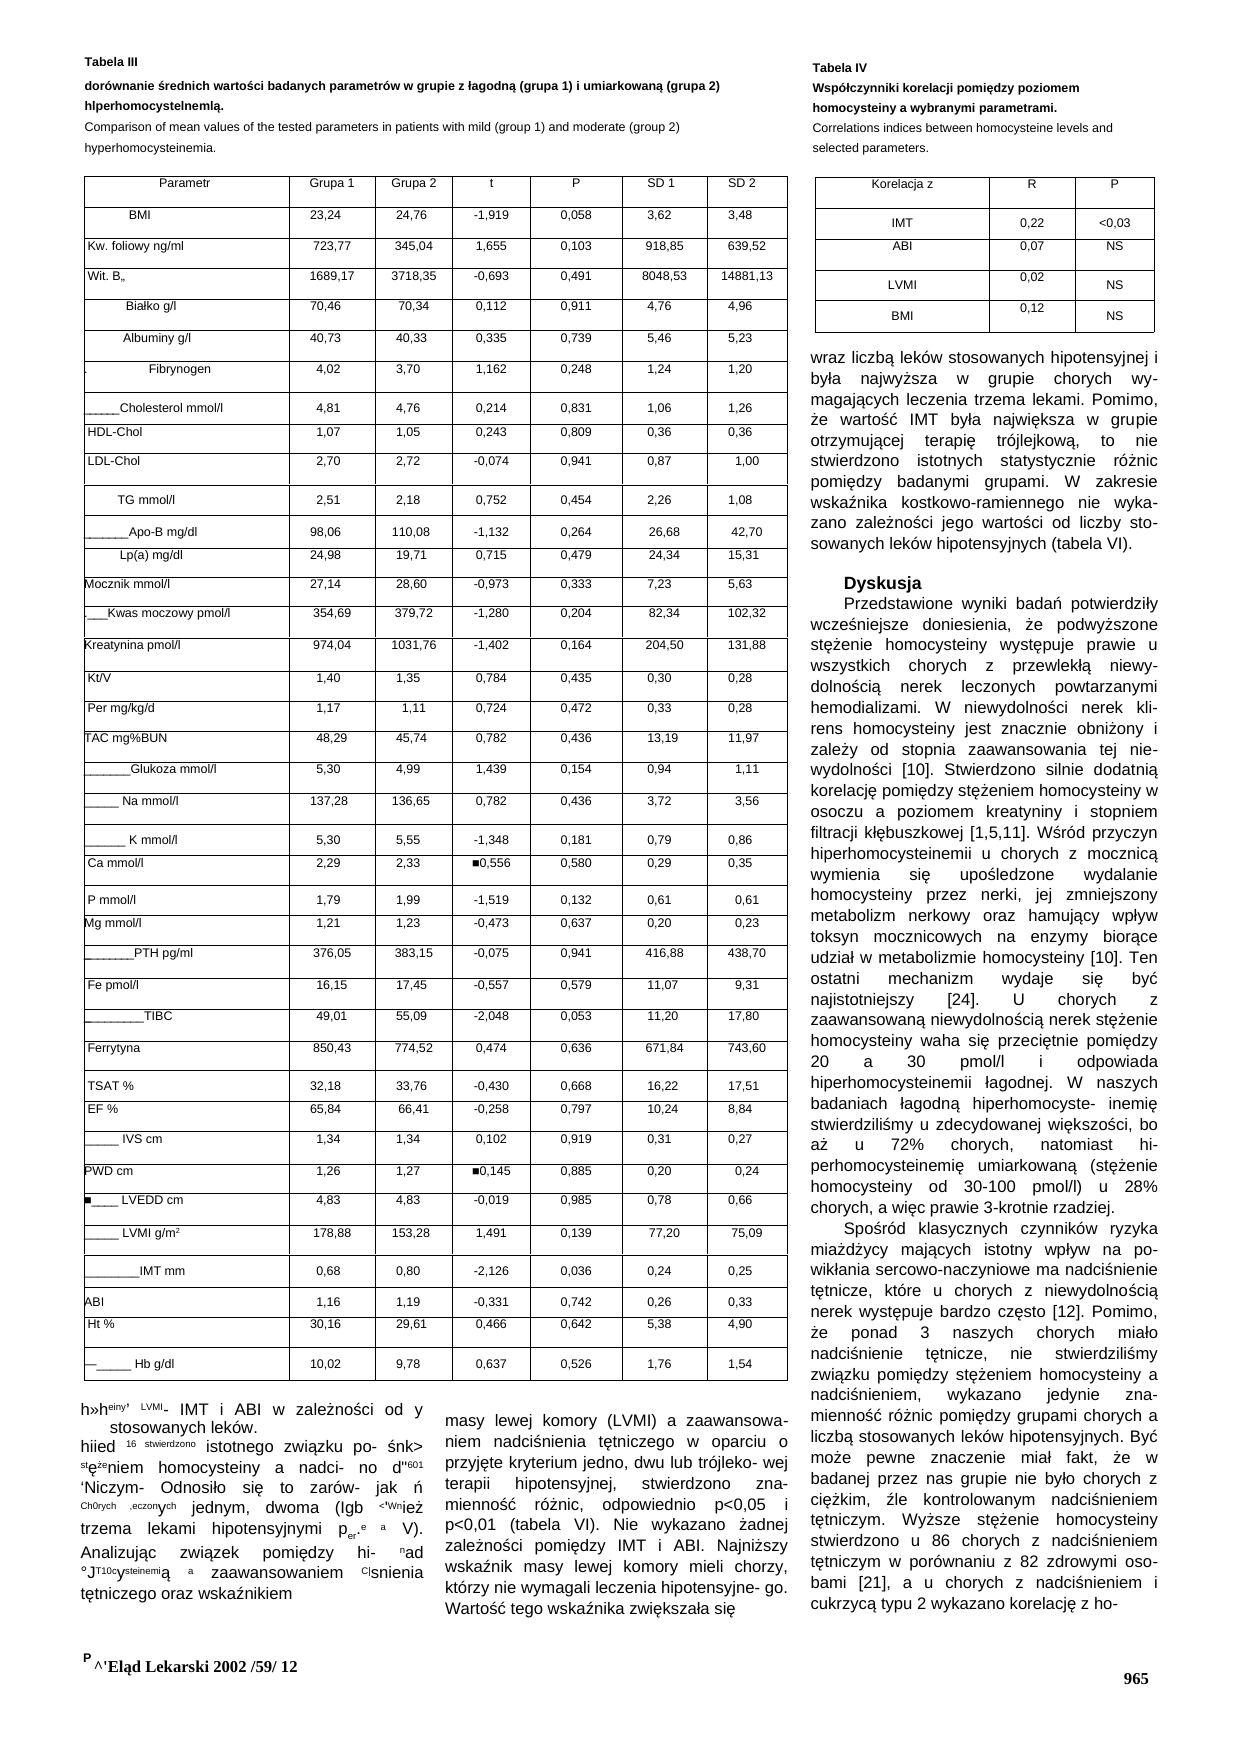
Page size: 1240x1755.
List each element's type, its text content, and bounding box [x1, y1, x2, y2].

table_cell 0,36 [708, 425, 787, 453]
table_cell 1,162 [453, 362, 530, 392]
table_cell 4,81 [290, 393, 375, 424]
table_cell 1,07 [290, 425, 375, 453]
table_cell 70,46 [290, 300, 375, 330]
table_cell 65,84 [290, 1102, 375, 1131]
table_cell 3,72 [623, 794, 707, 824]
table_cell 1,99 [376, 886, 452, 915]
text P [83, 1651, 94, 1665]
table_cell 1,26 [708, 393, 787, 424]
table_cell 918,85 [623, 239, 707, 268]
table_cell -0,074 [453, 454, 530, 484]
table_cell NS [1076, 240, 1154, 270]
table_cell 0,941 [531, 454, 622, 484]
table_cell 0,102 [453, 1132, 530, 1164]
table_cell 0,30 [623, 672, 707, 701]
table_cell 639,52 [708, 239, 787, 268]
table_cell 0,752 [453, 486, 530, 515]
table_cell 2,29 [290, 856, 375, 885]
table_cell 0,036 [531, 1256, 622, 1287]
table_cell NS [1076, 271, 1154, 300]
table_cell ■0,556 [453, 856, 530, 885]
table_cell Białko g/l [85, 300, 289, 330]
table_cell 850,43 [290, 1042, 375, 1070]
table_cell ________IMT mm [85, 1256, 289, 1287]
table_cell 0,724 [453, 702, 530, 731]
table_cell 0,782 [453, 732, 530, 762]
table_cell 30,16 [290, 1318, 375, 1347]
text Tabela III [84, 55, 790, 69]
table_cell LVMI [816, 271, 989, 300]
table_cell 0,103 [531, 239, 622, 268]
table_cell -1,402 [453, 639, 530, 671]
table_cell 974,04 [290, 639, 375, 671]
table_cell Cholesterol mmol/l [85, 393, 289, 424]
text Tabela IV [812, 61, 1156, 75]
table_cell 1,21 [290, 916, 375, 945]
table_cell 2,51 [290, 486, 375, 515]
table_cell 23,24 [290, 208, 375, 238]
table_cell 0,831 [531, 393, 622, 424]
table_cell 4,76 [623, 300, 707, 330]
table_cell 0,33 [623, 702, 707, 731]
table_cell 0,782 [453, 794, 530, 824]
table_cell _____ LVMI g/m2 [85, 1226, 289, 1254]
table_cell 0,472 [531, 702, 622, 731]
table_cell Kt/V [85, 672, 289, 701]
table_cell 0,86 [708, 825, 787, 855]
table_cell 0,28 [708, 702, 787, 731]
table_header P [1076, 178, 1154, 208]
table_cell 0,33 [708, 1288, 787, 1317]
table_cell 0,20 [623, 1165, 707, 1193]
table_cell TG mmol/l [85, 486, 289, 515]
table_cell 82,34 [623, 607, 707, 637]
text Dyskusja [810, 573, 1158, 593]
table_cell 3,70 [376, 362, 452, 392]
table_cell 19,71 [376, 549, 452, 577]
table_cell 743,60 [708, 1042, 787, 1070]
table_cell 0,526 [531, 1348, 622, 1380]
table_cell -0,973 [453, 578, 530, 606]
table_cell 131,88 [708, 639, 787, 671]
table_cell 0,139 [531, 1226, 622, 1254]
text Współczynniki korelacji pomiędzy poziomem homocysteiny a wybranymi parametrami. [812, 81, 1156, 115]
table_cell ABI [816, 240, 989, 270]
table_cell EF % [85, 1102, 289, 1131]
table_cell 0,579 [531, 979, 622, 1009]
table_cell 1,54 [708, 1348, 787, 1380]
table_cell 11,97 [708, 732, 787, 762]
table_cell -0,473 [453, 916, 530, 945]
table_cell 1,439 [453, 763, 530, 793]
table_cell 345,04 [376, 239, 452, 268]
table_cell 0,132 [531, 886, 622, 915]
table_cell ABI [85, 1288, 289, 1317]
table_cell IMT [816, 209, 989, 239]
table_header R [990, 178, 1075, 208]
table_cell . Kwas moczowy pmol/l [85, 607, 289, 637]
table_cell 0,436 [531, 732, 622, 762]
table_cell 40,33 [376, 331, 452, 361]
table_cell 0,911 [531, 300, 622, 330]
table_cell 42,70 [708, 516, 787, 548]
table_cell 0,24 [708, 1165, 787, 1193]
table_cell 136,65 [376, 794, 452, 824]
table_cell 98,06 [290, 516, 375, 548]
table_cell 0,204 [531, 607, 622, 637]
table_cell . Fibrynogen [85, 362, 289, 392]
table_cell _____ IVS cm [85, 1132, 289, 1164]
table_cell Apo-B mg/dl [85, 516, 289, 548]
table_cell 7,23 [623, 578, 707, 606]
table_cell 40,73 [290, 331, 375, 361]
table_cell 1,26 [290, 1165, 375, 1193]
table_cell 1,35 [376, 672, 452, 701]
text wraz liczbą leków stosowanych hipotensyj­nej i była najwyższa w grupie chorych wy­magających leczenia trzema lekami. Pomi­mo, że wartość IMT była największa w gru­pie otrzymującej terapię trójlejkową, to nie stwierdzono istotnych statystycznie różnic pomiędzy badanymi grupami. W zakresie wskaźnika kostkowo-ramiennego nie wyka­zano zależności jego wartości od liczby sto­sowanych leków hipotensyjnych (tabela VI). [810, 348, 1158, 553]
table_cell 8048,53 [623, 269, 707, 299]
table_cell 0,29 [623, 856, 707, 885]
table_cell 0,809 [531, 425, 622, 453]
table_cell 5,23 [708, 331, 787, 361]
table_cell 0,35 [708, 856, 787, 885]
table_cell TAC mg%BUN [85, 732, 289, 762]
table_cell PWD cm [85, 1165, 289, 1193]
table_cell 383,15 [376, 946, 452, 978]
table_cell BMI [85, 208, 289, 238]
table_cell -1,519 [453, 886, 530, 915]
table_cell 723,77 [290, 239, 375, 268]
table_cell Ferrytyna [85, 1042, 289, 1070]
table_cell Ht % [85, 1318, 289, 1347]
table_cell 379,72 [376, 607, 452, 637]
table_cell 24,34 [623, 549, 707, 577]
table_cell 17,45 [376, 979, 452, 1009]
table_cell 0,491 [531, 269, 622, 299]
table_cell 0,642 [531, 1318, 622, 1347]
table_cell 2,70 [290, 454, 375, 484]
table_cell 1,11 [708, 763, 787, 793]
table_cell 11,07 [623, 979, 707, 1009]
table_cell 0,797 [531, 1102, 622, 1131]
table_header SD 2 [708, 177, 787, 207]
table_cell 0,466 [453, 1318, 530, 1347]
table_cell 5,30 [290, 763, 375, 793]
table_cell 0,636 [531, 1042, 622, 1070]
table_cell ______ K mmol/l [85, 825, 289, 855]
table_cell 774,52 [376, 1042, 452, 1070]
table_cell 0,637 [453, 1348, 530, 1380]
table_cell 32,18 [290, 1071, 375, 1101]
table_cell 1689,17 [290, 269, 375, 299]
table_cell 16,15 [290, 979, 375, 1009]
table_cell 4,02 [290, 362, 375, 392]
table_cell 0,28 [708, 672, 787, 701]
table_cell 0,435 [531, 672, 622, 701]
table_cell 1,24 [623, 362, 707, 392]
table_cell 15,31 [708, 549, 787, 577]
table_cell 5,46 [623, 331, 707, 361]
table_cell 0,264 [531, 516, 622, 548]
table_cell NS [1076, 301, 1154, 332]
table_cell 26,68 [623, 516, 707, 548]
table_cell Per mg/kg/d [85, 702, 289, 731]
text hiied 16 stwierdzono istotnego związku po- śnk> stężeniem homocysteiny a nadci- no d"601 ‘Niczym- Odnosiło się to zarów- jak ń Ch0rych ,eczonych jednym, dwoma (Igb <'Wnież trzema lekami hipotensyjnymi per.e a V). Analizując związek pomiędzy hi- nad °JT10cysteinemią a zaawansowaniem C|snienia tętniczego oraz wskaźnikiem [80, 1437, 423, 1603]
table_cell 3,62 [623, 208, 707, 238]
table_cell HDL-Chol [85, 425, 289, 453]
table_cell 0,36 [623, 425, 707, 453]
text Spośród klasycznych czynników ryzyka miażdżycy mających istotny wpływ na po­wikłania sercowo-naczyniowe ma nadciśnie­nie tętnicze, które u chorych z niewydolno­ścią nerek występuje bardzo często [12]. Pomimo, że ponad 3 naszych chorych mia­ło nadciśnienie tętnicze, nie stwierdziliśmy związku pomiędzy stężeniem homocysteiny a nadciśnieniem, wykazano jedynie zna- mienność różnic pomiędzy grupami chorych a liczbą stosowanych leków hipotensyjnych. Być może pewne znaczenie miał fakt, że w badanej przez nas grupie nie było chorych z ciężkim, źle kontrolowanym nadciśnieniem tętniczym. Wyższe stężenie homocysteiny stwierdzono u 86 chorych z nadciśnieniem tętniczym w porównaniu z 82 zdrowymi oso­bami [21], a u chorych z nadciśnieniem i cukrzycą typu 2 wykazano korelację z ho- [810, 1218, 1158, 1613]
table_cell 178,88 [290, 1226, 375, 1254]
table_cell 1,20 [708, 362, 787, 392]
table_cell 1,34 [376, 1132, 452, 1164]
table_cell 102,32 [708, 607, 787, 637]
table_cell 2,18 [376, 486, 452, 515]
table_cell 438,70 [708, 946, 787, 978]
table_cell 0,94 [623, 763, 707, 793]
table_cell 0,79 [623, 825, 707, 855]
table_cell 0,07 [990, 240, 1075, 270]
table_cell 0,335 [453, 331, 530, 361]
table_cell 0,02 [990, 271, 1075, 300]
table_cell -2,048 [453, 1010, 530, 1041]
table_cell 0,66 [708, 1194, 787, 1225]
table_cell -0,693 [453, 269, 530, 299]
text h»heiny’ LVMI- IMT i ABI w zależności od y stosowanych leków. [80, 1401, 423, 1437]
table_cell 416,88 [623, 946, 707, 978]
table_cell 77,20 [623, 1226, 707, 1254]
table_cell 0,715 [453, 549, 530, 577]
table_cell 0,27 [708, 1132, 787, 1164]
table_cell -2,126 [453, 1256, 530, 1287]
table_cell 1,05 [376, 425, 452, 453]
table_cell 0,985 [531, 1194, 622, 1225]
table_cell 0,919 [531, 1132, 622, 1164]
table_cell 1,19 [376, 1288, 452, 1317]
table_cell 0,637 [531, 916, 622, 945]
table_cell 1,491 [453, 1226, 530, 1254]
table_cell 8,84 [708, 1102, 787, 1131]
table_cell 24,76 [376, 208, 452, 238]
table_cell -0,258 [453, 1102, 530, 1131]
table_cell Ca mmol/l [85, 856, 289, 885]
text Przedstawione wyniki badań potwierdzi­ły wcześniejsze doniesienia, że podwyższo­ne stężenie homocysteiny występuje prawie u wszystkich chorych z przewlekłą niewy­dolnością nerek leczonych powtarzanymi hemodializami. W niewydolności nerek kli- rens homocysteiny jest znacznie obniżony i zależy od stopnia zaawansowania tej nie­wydolności [10]. Stwierdzono silnie dodat­nią korelację pomiędzy stężeniem homocy­steiny w osoczu a poziomem kreatyniny i stopniem filtracji kłębuszkowej [1,5,11]. Wśród przyczyn hiperhomocysteinemii u chorych z mocznicą wymienia się upośle­dzone wydalanie homocysteiny przez ner­ki, jej zmniejszony metabolizm nerkowy oraz hamujący wpływ toksyn mocznicowych na enzymy biorące udział w metabolizmie ho­mocysteiny [10]. Ten ostatni mechanizm wydaje się być najistotniejszy [24]. U cho­rych z zaawansowaną niewydolnością ne­rek stężenie homocysteiny waha się prze­ciętnie pomiędzy 20 a 30 pmol/l i odpowia­da hiperhomocysteinemii łagodnej. W na­szych badaniach łagodną hiperhomocyste- inemię stwierdziliśmy u zdecydowanej więk­szości, bo aż u 72% chorych, natomiast hi- perhomocysteinemię umiarkowaną (stęże­nie homocysteiny od 30-100 pmol/l) u 28% chorych, a więc prawie 3-krotnie rzadziej. [810, 593, 1158, 1217]
table_cell 0,61 [623, 886, 707, 915]
table_cell Wit. B„ [85, 269, 289, 299]
table_cell 1,76 [623, 1348, 707, 1380]
table_cell 1,79 [290, 886, 375, 915]
table_cell 13,19 [623, 732, 707, 762]
table_cell 153,28 [376, 1226, 452, 1254]
table_cell _____ Na mmol/l [85, 794, 289, 824]
table_cell BMI [816, 301, 989, 332]
table_cell -0,430 [453, 1071, 530, 1101]
table_cell 0,61 [708, 886, 787, 915]
table_cell 1031,76 [376, 639, 452, 671]
table_cell 70,34 [376, 300, 452, 330]
table_cell 0,24 [623, 1256, 707, 1287]
table_cell 0,78 [623, 1194, 707, 1225]
table_cell 1,23 [376, 916, 452, 945]
table_cell 0,436 [531, 794, 622, 824]
table_cell 33,76 [376, 1071, 452, 1101]
table_cell -1,919 [453, 208, 530, 238]
table_cell 24,98 [290, 549, 375, 577]
table_cell 3718,35 [376, 269, 452, 299]
table_cell 0,26 [623, 1288, 707, 1317]
table_cell 14881,13 [708, 269, 787, 299]
table_cell 1,655 [453, 239, 530, 268]
table_cell PTH pg/ml [85, 946, 289, 978]
table_cell 1,40 [290, 672, 375, 701]
table_cell 5,30 [290, 825, 375, 855]
table_cell 0,742 [531, 1288, 622, 1317]
table_cell -0,019 [453, 1194, 530, 1225]
table_cell Glukoza mmol/l [85, 763, 289, 793]
table_cell 0,20 [623, 916, 707, 945]
table_cell -0,075 [453, 946, 530, 978]
table_cell 0,784 [453, 672, 530, 701]
table_cell 0,214 [453, 393, 530, 424]
table_cell 9,31 [708, 979, 787, 1009]
table_cell 0,739 [531, 331, 622, 361]
table_cell 10,24 [623, 1102, 707, 1131]
table_cell 1,16 [290, 1288, 375, 1317]
table_cell 4,90 [708, 1318, 787, 1347]
table_cell 137,28 [290, 794, 375, 824]
text Correlations indices between homocysteine levels and selected parameters. [812, 121, 1156, 155]
table_cell 1,27 [376, 1165, 452, 1193]
table_header Grupa 1 [290, 177, 375, 207]
table_cell 0,164 [531, 639, 622, 671]
table_cell 9,78 [376, 1348, 452, 1380]
table_cell 75,09 [708, 1226, 787, 1254]
table_cell 1,34 [290, 1132, 375, 1164]
table_cell 0,580 [531, 856, 622, 885]
table_cell 1,00 [708, 454, 787, 484]
table_cell TSAT % [85, 1071, 289, 1101]
table_cell 4,83 [376, 1194, 452, 1225]
table_cell ■ LVEDD cm [85, 1194, 289, 1225]
table_cell 0,154 [531, 763, 622, 793]
table_cell 0,181 [531, 825, 622, 855]
text ^'Eląd Lekarski 2002 /59/ 12 [93, 1657, 319, 1676]
table_cell —_____ Hb g/dl [85, 1348, 289, 1380]
table_cell 48,29 [290, 732, 375, 762]
table_cell 0,885 [531, 1165, 622, 1193]
table_cell 49,01 [290, 1010, 375, 1041]
table_cell -0,557 [453, 979, 530, 1009]
table_cell 0,87 [623, 454, 707, 484]
table_cell P mmol/l [85, 886, 289, 915]
table_cell 376,05 [290, 946, 375, 978]
table_cell 204,50 [623, 639, 707, 671]
table_cell TIBC [85, 1010, 289, 1041]
table_cell 0,80 [376, 1256, 452, 1287]
table_cell 0,479 [531, 549, 622, 577]
table_cell 4,83 [290, 1194, 375, 1225]
table_header t [453, 177, 530, 207]
table_cell 1,08 [708, 486, 787, 515]
table_cell 0,474 [453, 1042, 530, 1070]
table_cell 55,09 [376, 1010, 452, 1041]
text masy lewej komory (LVMI) a zaawansowa­niem nadciśnienia tętniczego w oparciu o przyjęte kryterium jedno, dwu lub trójleko- wej terapii hipotensyjnej, stwierdzono zna- mienność różnic, odpowiednio p<0,05 i p<0,01 (tabela VI). Nie wykazano żadnej zależności pomiędzy IMT i ABI. Najniższy wskaźnik masy lewej komory mieli chorzy, którzy nie wymagali leczenia hipotensyjne- go. Wartość tego wskaźnika zwiększała się [445, 1411, 788, 1618]
table_cell 16,22 [623, 1071, 707, 1101]
table_cell 5,38 [623, 1318, 707, 1347]
table_cell 0,333 [531, 578, 622, 606]
table_cell 66,41 [376, 1102, 452, 1131]
table_cell -1,132 [453, 516, 530, 548]
table_cell ■0,145 [453, 1165, 530, 1193]
table_cell 0,053 [531, 1010, 622, 1041]
table_cell 0,25 [708, 1256, 787, 1287]
table_cell 0,22 [990, 209, 1075, 239]
table_cell 28,60 [376, 578, 452, 606]
table_cell 17,51 [708, 1071, 787, 1101]
table_cell Lp(a) mg/dl [85, 549, 289, 577]
table_cell 2,26 [623, 486, 707, 515]
table_cell 5,63 [708, 578, 787, 606]
table_cell 0,058 [531, 208, 622, 238]
table_cell LDL-Chol [85, 454, 289, 484]
table_cell 17,80 [708, 1010, 787, 1041]
table_cell 0,23 [708, 916, 787, 945]
table_cell 27,14 [290, 578, 375, 606]
table_cell 1,11 [376, 702, 452, 731]
table_cell 671,84 [623, 1042, 707, 1070]
text 965 [1124, 1668, 1154, 1688]
table_cell -1,348 [453, 825, 530, 855]
table_cell 0,941 [531, 946, 622, 978]
text Comparison of mean values of the tested parameters in patients with mild (group 1) and moderate (group 2) hyperhomocysteinemia. [84, 120, 790, 155]
table_cell 4,76 [376, 393, 452, 424]
table_cell Mg mmol/l [85, 916, 289, 945]
table_cell 11,20 [623, 1010, 707, 1041]
table_cell 0,12 [990, 301, 1075, 332]
table_cell 110,08 [376, 516, 452, 548]
table_cell 4,96 [708, 300, 787, 330]
table_header Parametr [85, 177, 289, 207]
table_header SD 1 [623, 177, 707, 207]
table_cell 0,112 [453, 300, 530, 330]
table_cell 0,454 [531, 486, 622, 515]
table_cell 2,72 [376, 454, 452, 484]
table_header Grupa 2 [376, 177, 452, 207]
table_cell 0,68 [290, 1256, 375, 1287]
table_cell Kw. foliowy ng/ml [85, 239, 289, 268]
text dorównanie średnich wartości badanych parametrów w grupie z łagodną (grupa 1) i umiarkowaną (grupa 2) hlperhomocystelnemlą. [84, 78, 790, 113]
table_cell 45,74 [376, 732, 452, 762]
table_cell Albuminy g/l [85, 331, 289, 361]
table_header Korelacja z [816, 178, 989, 208]
table_cell 0,31 [623, 1132, 707, 1164]
table_cell Kreatynina pmol/l [85, 639, 289, 671]
table_header P [531, 177, 622, 207]
table_cell 3,56 [708, 794, 787, 824]
table_cell 5,55 [376, 825, 452, 855]
table_cell 354,69 [290, 607, 375, 637]
table_cell <0,03 [1076, 209, 1154, 239]
table_cell -1,280 [453, 607, 530, 637]
table_cell Fe pmol/l [85, 979, 289, 1009]
table_cell 4,99 [376, 763, 452, 793]
table_cell 1,06 [623, 393, 707, 424]
table_cell 3,48 [708, 208, 787, 238]
table_cell 2,33 [376, 856, 452, 885]
table_cell 0,243 [453, 425, 530, 453]
table_cell 10,02 [290, 1348, 375, 1380]
table_cell 0,248 [531, 362, 622, 392]
table_cell -0,331 [453, 1288, 530, 1317]
table_cell 1,17 [290, 702, 375, 731]
table_cell 0,668 [531, 1071, 622, 1101]
table_cell Mocznik mmol/l [85, 578, 289, 606]
table_cell 29,61 [376, 1318, 452, 1347]
